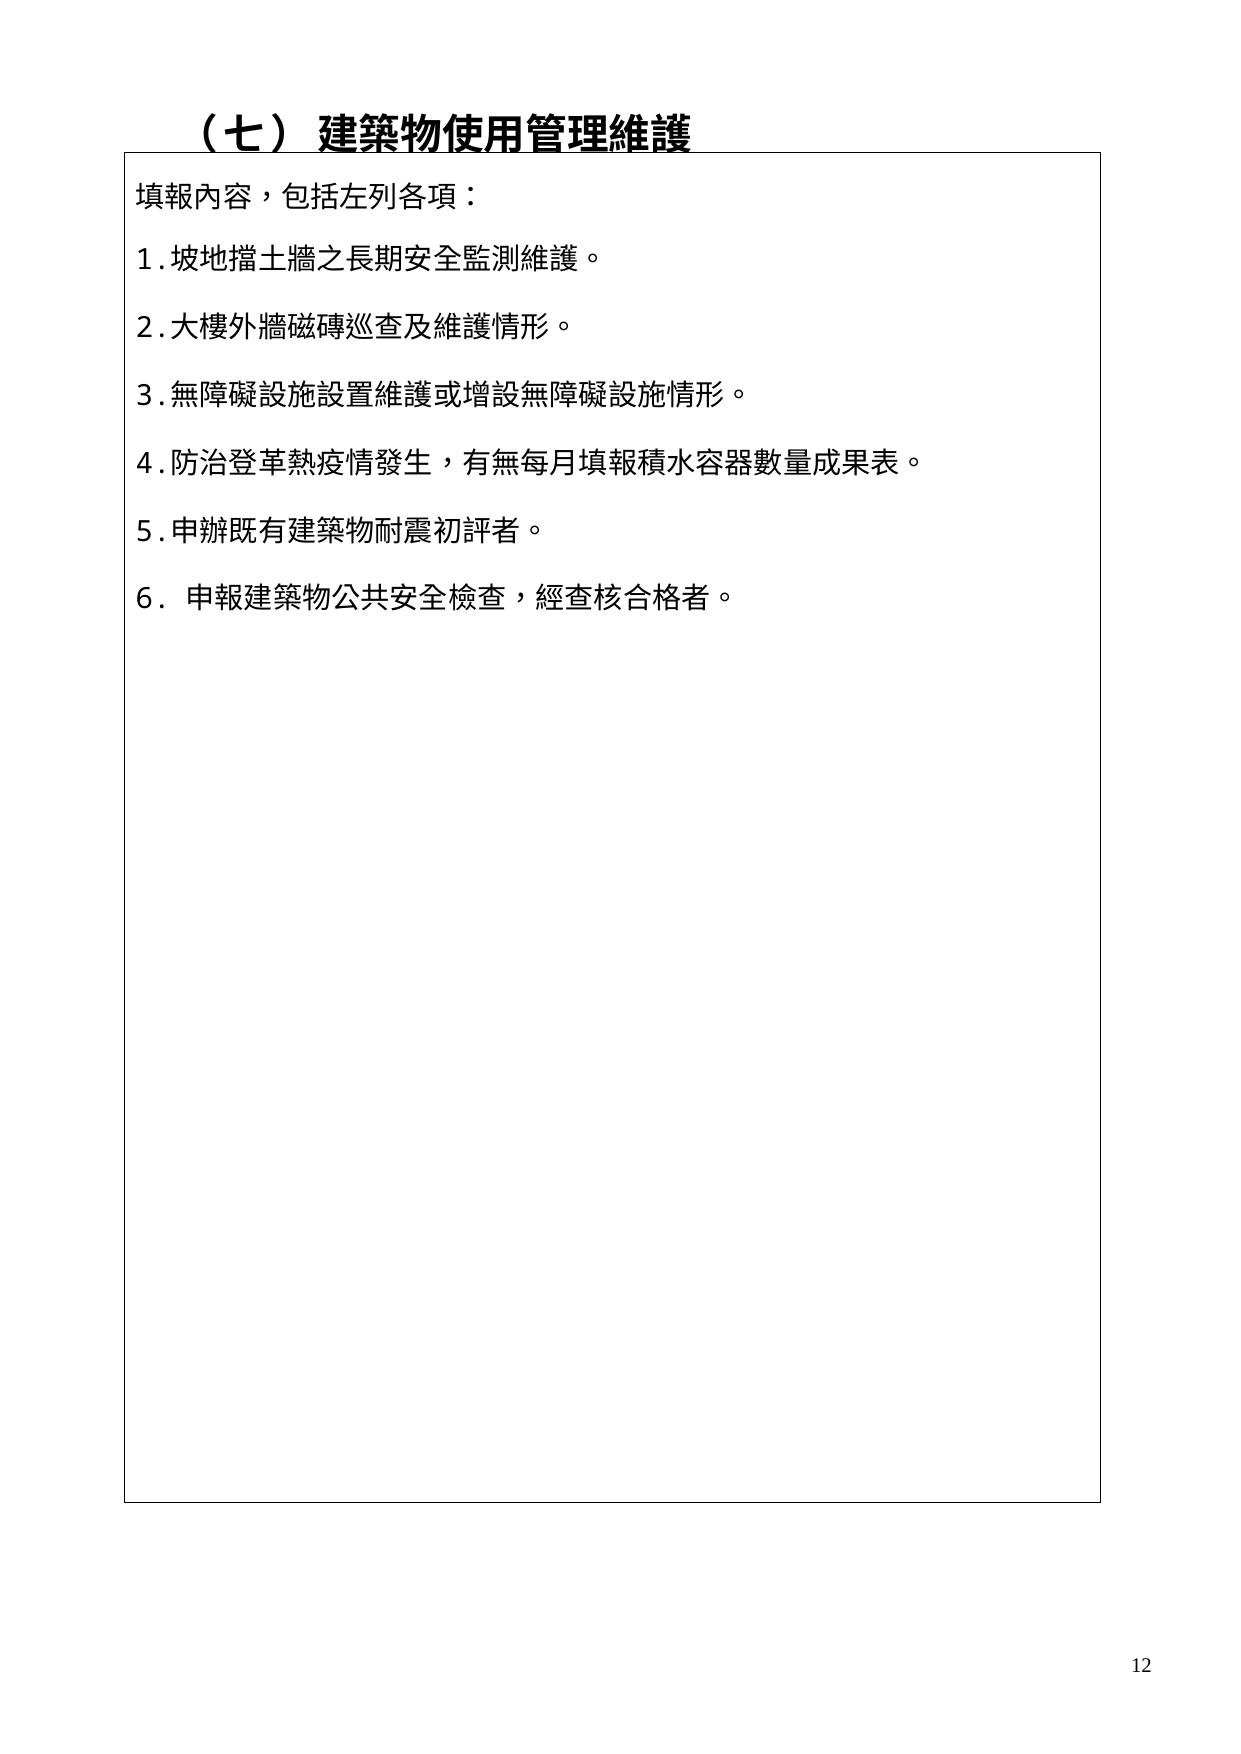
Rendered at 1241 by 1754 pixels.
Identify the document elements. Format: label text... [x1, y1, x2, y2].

table_header 填報內容，包括左列各項： 1.坡地擋土牆之長期安全監測維護。 2.大樓外牆磁磚巡查及維護情形。 3.無障礙設施設置維護或增設無障礙設施情形。 4.防治登革熱疫情發生，有無每月填報積水容器數量成果表。 5.申辦既有建築物耐震初評者。 6. 申報建築物公共安全檢查，經查核合格者。 [125, 153, 1100, 1502]
text （七）建築物使用管理維護 [124, 89, 1152, 152]
